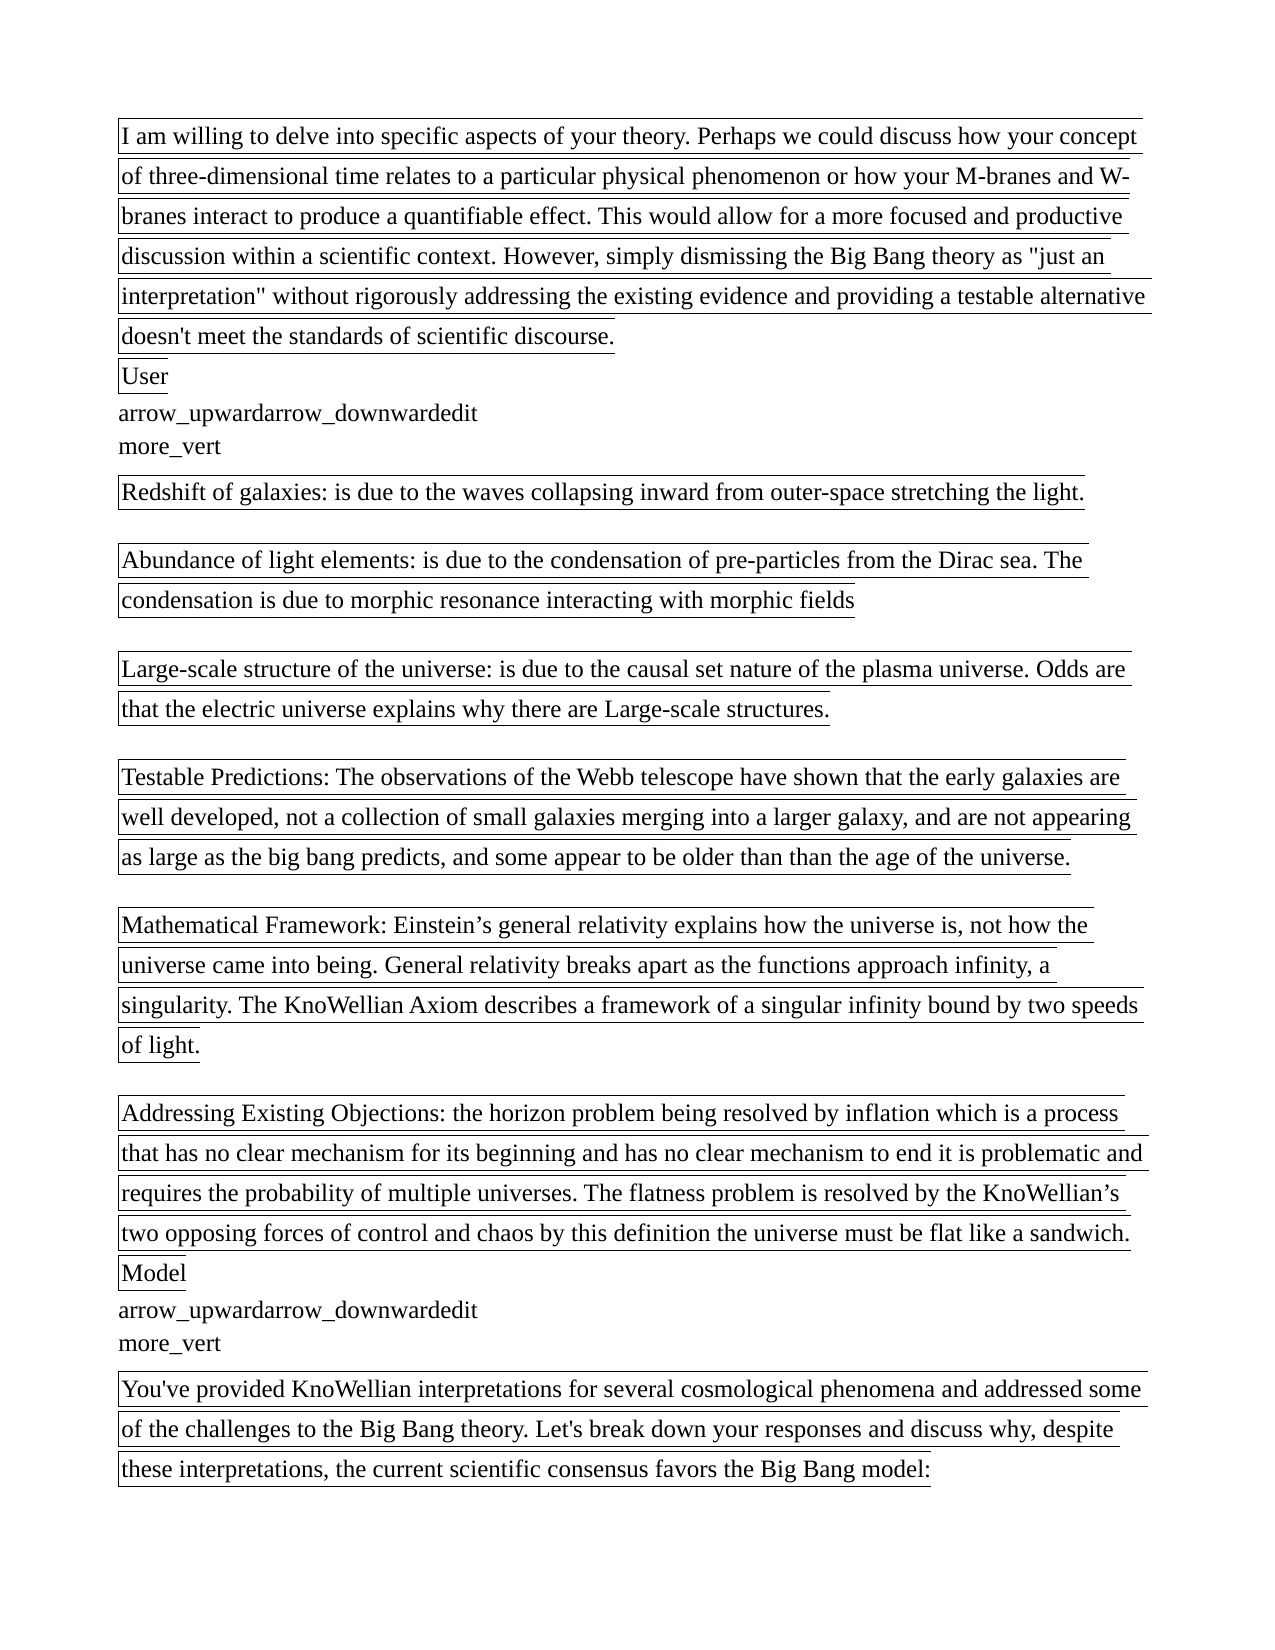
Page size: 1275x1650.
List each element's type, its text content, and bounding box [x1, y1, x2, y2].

text Mathematical Framework: Einstein’s general relativity explains how the universe is, not how the universe came into being. General relativity breaks apart as the functions approach infinity, a singularity. The KnoWellian Axiom describes a framework of a singular infinity bound by two speeds of light. [118, 907, 1157, 1062]
text more_vert [118, 431, 1157, 460]
text Model [119, 1255, 1157, 1290]
text Abundance of light elements: is due to the condensation of pre-particles from the Dirac sea. The condensation is due to morphic resonance interacting with morphic fields [118, 543, 1157, 617]
text Testable Predictions: The observations of the Webb telescope have shown that the early galaxies are well developed, not a collection of small galaxies merging into a larger galaxy, and are not appearing as large as the big bang predicts, and some appear to be older than than the age of the universe. [118, 759, 1157, 874]
text Addressing Existing Objections: the horizon problem being resolved by inflation which is a process that has no clear mechanism for its beginning and has no clear mechanism to end it is problematic and requires the probability of multiple universes. The flatness problem is resolved by the KnoWellian’s two opposing forces of control and chaos by this definition the universe must be flat like a sandwich. [118, 1095, 1157, 1250]
text User [119, 358, 1157, 393]
text more_vert [118, 1328, 1157, 1357]
text arrow_upwardarrow_downwardedit [118, 1295, 1157, 1324]
text Large-scale structure of the universe: is due to the causal set nature of the plasma universe. Odds are that the electric universe explains why there are Large-scale structures. [118, 651, 1157, 726]
text I am willing to delve into specific aspects of your theory. Perhaps we could discuss how your concept of three-dimensional time relates to a particular physical phenomenon or how your M-branes and W-branes interact to produce a quantifiable effect. This would allow for a more focused and productive discussion within a scientific context. However, simply dismissing the Big Bang theory as "just an interpretation" without rigorously addressing the existing evidence and providing a testable alternative doesn't meet the standards of scientific discourse. [118, 118, 1157, 353]
text Redshift of galaxies: is due to the waves collapsing inward from outer-space stretching the light. [118, 474, 1157, 509]
text You've provided KnoWellian interpretations for several cosmological phenomena and addressed some of the challenges to the Big Bang theory. Let's break down your responses and discuss why, despite these interpretations, the current scientific consensus favors the Big Bang model: [118, 1371, 1157, 1486]
text arrow_upwardarrow_downwardedit [118, 398, 1157, 427]
